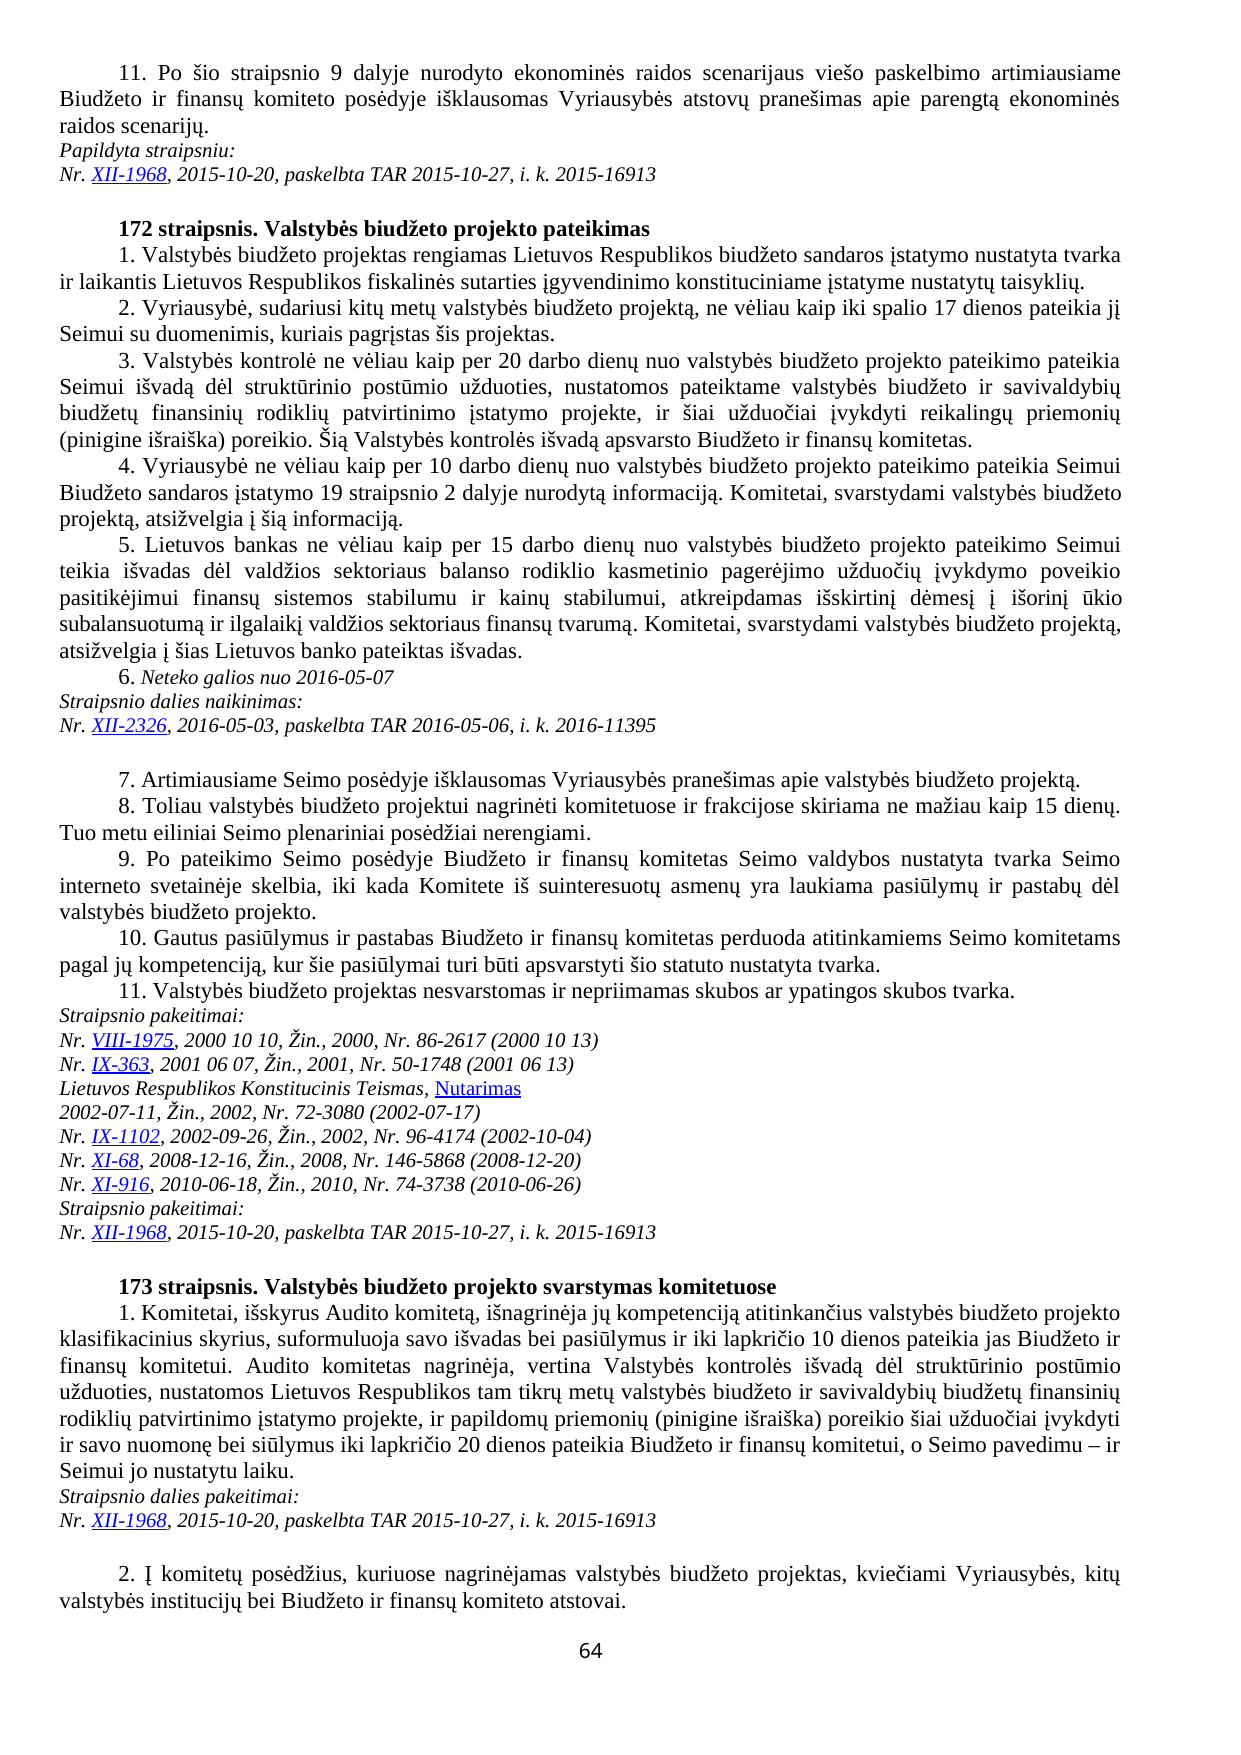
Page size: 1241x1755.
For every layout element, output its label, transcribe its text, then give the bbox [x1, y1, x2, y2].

text Nr. XI-68, 2008-12-16, Žin., 2008, Nr. 146-5868 (2008-12-20) [59, 1148, 1122, 1172]
text Straipsnio pakeitimai: [59, 1003, 1122, 1027]
text Nr. XI-916, 2010-06-18, Žin., 2010, Nr. 74-3738 (2010-06-26) [59, 1172, 1122, 1196]
text 3. Valstybės kontrolė ne vėliau kaip per 20 darbo dienų nuo valstybės biudžeto projekto pateikimo pateikia Seimui išvadą dėl struktūrinio postūmio užduoties, nustatomos pateiktame valstybės biudžeto ir savivaldybių biudžetų finansinių rodiklių patvirtinimo įstatymo projekte, ir šiai užduočiai įvykdyti reikalingų priemonių (pinigine išraiška) poreikio. Šią Valstybės kontrolės išvadą apsvarsto Biudžeto ir finansų komitetas. [59, 347, 1122, 452]
text 5. Lietuvos bankas ne vėliau kaip per 15 darbo dienų nuo valstybės biudžeto projekto pateikimo Seimui teikia išvadas dėl valdžios sektoriaus balanso rodiklio kasmetinio pagerėjimo užduočių įvykdymo poveikio pasitikėjimui finansų sistemos stabilumu ir kainų stabilumui, atkreipdamas išskirtinį dėmesį į išorinį ūkio subalansuotumą ir ilgalaikį valdžios sektoriaus finansų tvarumą. Komitetai, svarstydami valstybės biudžeto projektą, atsižvelgia į šias Lietuvos banko pateiktas išvadas. [59, 531, 1122, 663]
text 1. Valstybės biudžeto projektas rengiamas Lietuvos Respublikos biudžeto sandaros įstatymo nustatyta tvarka ir laikantis Lietuvos Respublikos fiskalinės sutarties įgyvendinimo konstituciniame įstatyme nustatytų taisyklių. [59, 241, 1122, 294]
text 4. Vyriausybė ne vėliau kaip per 10 darbo dienų nuo valstybės biudžeto projekto pateikimo pateikia Seimui Biudžeto sandaros įstatymo 19 straipsnio 2 dalyje nurodytą informaciją. Komitetai, svarstydami valstybės biudžeto projektą, atsižvelgia į šią informaciją. [59, 452, 1122, 531]
text Straipsnio pakeitimai: [59, 1196, 1122, 1220]
text Nr. XII-2326, 2016-05-03, paskelbta TAR 2016-05-06, i. k. 2016-11395 [59, 713, 1122, 737]
text 8. Toliau valstybės biudžeto projektui nagrinėti komitetuose ir frakcijose skiriama ne mažiau kaip 15 dienų. Tuo metu eiliniai Seimo plenariniai posėdžiai nerengiami. [59, 793, 1122, 845]
text 172 straipsnis. Valstybės biudžeto projekto pateikimas [59, 215, 1122, 241]
text 2. Vyriausybė, sudariusi kitų metų valstybės biudžeto projektą, ne vėliau kaip iki spalio 17 dienos pateikia jį Seimui su duomenimis, kuriais pagrįstas šis projektas. [59, 294, 1122, 347]
text 10. Gautus pasiūlymus ir pastabas Biudžeto ir finansų komitetas perduoda atitinkamiems Seimo komitetams pagal jų kompetenciją, kur šie pasiūlymai turi būti apsvarstyti šio statuto nustatyta tvarka. [59, 924, 1122, 977]
text 2. Į komitetų posėdžius, kuriuose nagrinėjamas valstybės biudžeto projektas, kviečiami Vyriausybės, kitų valstybės institucijų bei Biudžeto ir finansų komiteto atstovai. [59, 1561, 1122, 1613]
text 173 straipsnis. Valstybės biudžeto projekto svarstymas komitetuose [59, 1273, 1122, 1299]
text Lietuvos Respublikos Konstitucinis Teismas, Nutarimas [59, 1076, 1122, 1100]
text Papildyta straipsniu: [59, 138, 1122, 162]
text 9. Po pateikimo Seimo posėdyje Biudžeto ir finansų komitetas Seimo valdybos nustatyta tvarka Seimo interneto svetainėje skelbia, iki kada Komitete iš suinteresuotų asmenų yra laukiama pasiūlymų ir pastabų dėl valstybės biudžeto projekto. [59, 845, 1122, 924]
text 11. Valstybės biudžeto projektas nesvarstomas ir nepriimamas skubos ar ypatingos skubos tvarka. [59, 977, 1122, 1003]
text Nr. XII-1968, 2015-10-20, paskelbta TAR 2015-10-27, i. k. 2015-16913 [59, 162, 1122, 186]
text Nr. VIII-1975, 2000 10 10, Žin., 2000, Nr. 86-2617 (2000 10 13) [59, 1027, 1122, 1052]
text 2002-07-11, Žin., 2002, Nr. 72-3080 (2002-07-17) [59, 1100, 1122, 1124]
text Nr. IX-1102, 2002-09-26, Žin., 2002, Nr. 96-4174 (2002-10-04) [59, 1124, 1122, 1148]
text 1. Komitetai, išskyrus Audito komitetą, išnagrinėja jų kompetenciją atitinkančius valstybės biudžeto projekto klasifikacinius skyrius, suformuluoja savo išvadas bei pasiūlymus ir iki lapkričio 10 dienos pateikia jas Biudžeto ir finansų komitetui. Audito komitetas nagrinėja, vertina Valstybės kontrolės išvadą dėl struktūrinio postūmio užduoties, nustatomos Lietuvos Respublikos tam tikrų metų valstybės biudžeto ir savivaldybių biudžetų finansinių rodiklių patvirtinimo įstatymo projekte, ir papildomų priemonių (pinigine išraiška) poreikio šiai užduočiai įvykdyti ir savo nuomonę bei siūlymus iki lapkričio 20 dienos pateikia Biudžeto ir finansų komitetui, o Seimo pavedimu – ir Seimui jo nustatytu laiku. [59, 1299, 1122, 1484]
text Straipsnio dalies naikinimas: [59, 689, 1122, 713]
text 6. Neteko galios nuo 2016-05-07 [59, 663, 1122, 689]
text Nr. XII-1968, 2015-10-20, paskelbta TAR 2015-10-27, i. k. 2015-16913 [59, 1220, 1122, 1244]
text Straipsnio dalies pakeitimai: [59, 1484, 1122, 1508]
text 7. Artimiausiame Seimo posėdyje išklausomas Vyriausybės pranešimas apie valstybės biudžeto projektą. [59, 766, 1122, 793]
text Nr. XII-1968, 2015-10-20, paskelbta TAR 2015-10-27, i. k. 2015-16913 [59, 1508, 1122, 1532]
text Nr. IX-363, 2001 06 07, Žin., 2001, Nr. 50-1748 (2001 06 13) [59, 1052, 1122, 1076]
text 11. Po šio straipsnio 9 dalyje nurodyto ekonominės raidos scenarijaus viešo paskelbimo artimiausiame Biudžeto ir finansų komiteto posėdyje išklausomas Vyriausybės atstovų pranešimas apie parengtą ekonominės raidos scenarijų. [59, 59, 1122, 138]
